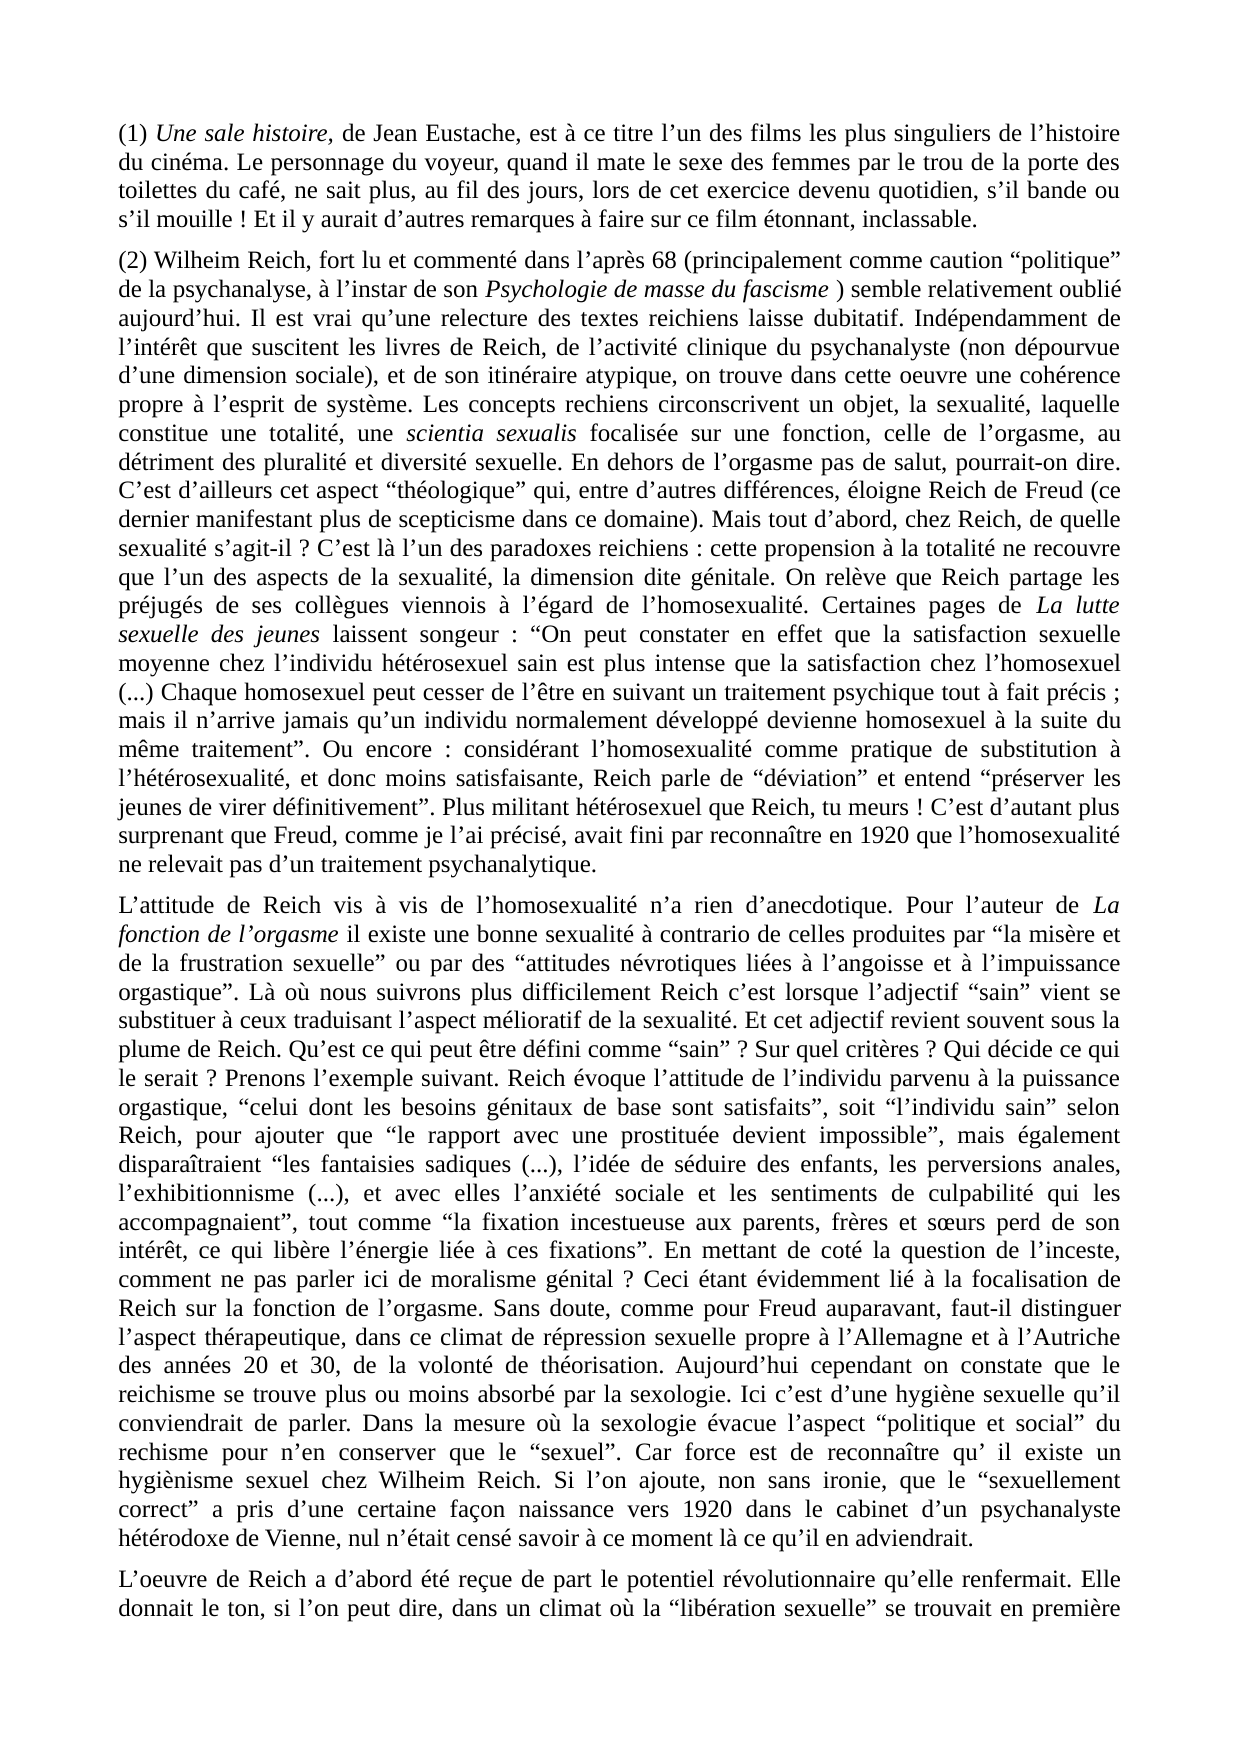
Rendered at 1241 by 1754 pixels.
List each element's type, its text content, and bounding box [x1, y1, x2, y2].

text (1) Une sale histoire, de Jean Eustache, est à ce titre l’un des films les plus singuliers de l’histoire du cinéma. Le personnage du voyeur, quand il mate le sexe des femmes par le trou de la porte des toilettes du café, ne sait plus, au fil des jours, lors de cet exercice devenu quotidien, s’il bande ou s’il mouille ! Et il y aurait d’autres remarques à faire sur ce film étonnant, inclassable. [118, 118, 1122, 233]
text L’attitude de Reich vis à vis de l’homosexualité n’a rien d’anecdotique. Pour l’auteur de La fonction de l’orgasme il existe une bonne sexualité à contrario de celles produites par “la misère et de la frustration sexuelle” ou par des “attitudes névrotiques liées à l’angoisse et à l’impuissance orgastique”. Là où nous suivrons plus difficilement Reich c’est lorsque l’adjectif “sain” vient se substituer à ceux traduisant l’aspect mélioratif de la sexualité. Et cet adjectif revient souvent sous la plume de Reich. Qu’est ce qui peut être défini comme “sain” ? Sur quel critères ? Qui décide ce qui le serait ? Prenons l’exemple suivant. Reich évoque l’attitude de l’individu parvenu à la puissance orgastique, “celui dont les besoins génitaux de base sont satisfaits”, soit “l’individu sain” selon Reich, pour ajouter que “le rapport avec une prostituée devient impossible”, mais également disparaîtraient “les fantaisies sadiques (...), l’idée de séduire des enfants, les perversions anales, l’exhibitionnisme (...), et avec elles l’anxiété sociale et les sentiments de culpabilité qui les accompagnaient”, tout comme “la fixation incestueuse aux parents, frères et sœurs perd de son intérêt, ce qui libère l’énergie liée à ces fixations”. En mettant de coté la question de l’inceste, comment ne pas parler ici de moralisme génital ? Ceci étant évidemment lié à la focalisation de Reich sur la fonction de l’orgasme. Sans doute, comme pour Freud auparavant, faut-il distinguer l’aspect thérapeutique, dans ce climat de répression sexuelle propre à l’Allemagne et à l’Autriche des années 20 et 30, de la volonté de théorisation. Aujourd’hui cependant on constate que le reichisme se trouve plus ou moins absorbé par la sexologie. Ici c’est d’une hygiène sexuelle qu’il conviendrait de parler. Dans la mesure où la sexologie évacue l’aspect “politique et social” du rechisme pour n’en conserver que le “sexuel”. Car force est de reconnaître qu’ il existe un hygiènisme sexuel chez Wilheim Reich. Si l’on ajoute, non sans ironie, que le “sexuellement correct” a pris d’une certaine façon naissance vers 1920 dans le cabinet d’un psychanalyste hétérodoxe de Vienne, nul n’était censé savoir à ce moment là ce qu’il en adviendrait. [118, 891, 1122, 1552]
text L’oeuvre de Reich a d’abord été reçue de part le potentiel révolutionnaire qu’elle renfermait. Elle donnait le ton, si l’on peut dire, dans un climat où la “libération sexuelle” se trouvait en première [118, 1564, 1122, 1622]
text (2) Wilheim Reich, fort lu et commenté dans l’après 68 (principalement comme caution “politique” de la psychanalyse, à l’instar de son Psychologie de masse du fascisme ) semble relativement oublié aujourd’hui. Il est vrai qu’une relecture des textes reichiens laisse dubitatif. Indépendamment de l’intérêt que suscitent les livres de Reich, de l’activité clinique du psychanalyste (non dépourvue d’une dimension sociale), et de son itinéraire atypique, on trouve dans cette oeuvre une cohérence propre à l’esprit de système. Les concepts rechiens circonscrivent un objet, la sexualité, laquelle constitue une totalité, une scientia sexualis focalisée sur une fonction, celle de l’orgasme, au détriment des pluralité et diversité sexuelle. En dehors de l’orgasme pas de salut, pourrait-on dire. C’est d’ailleurs cet aspect “théologique” qui, entre d’autres différences, éloigne Reich de Freud (ce dernier manifestant plus de scepticisme dans ce domaine). Mais tout d’abord, chez Reich, de quelle sexualité s’agit-il ? C’est là l’un des paradoxes reichiens : cette propension à la totalité ne recouvre que l’un des aspects de la sexualité, la dimension dite génitale. On relève que Reich partage les préjugés de ses collègues viennois à l’égard de l’homosexualité. Certaines pages de La lutte sexuelle des jeunes laissent songeur : “On peut constater en effet que la satisfaction sexuelle moyenne chez l’individu hétérosexuel sain est plus intense que la satisfaction chez l’homosexuel (...) Chaque homosexuel peut cesser de l’être en suivant un traitement psychique tout à fait précis ; mais il n’arrive jamais qu’un individu normalement développé devienne homosexuel à la suite du même traitement”. Ou encore : considérant l’homosexualité comme pratique de substitution à l’hétérosexualité, et donc moins satisfaisante, Reich parle de “déviation” et entend “préserver les jeunes de virer définitivement”. Plus militant hétérosexuel que Reich, tu meurs ! C’est d’autant plus surprenant que Freud, comme je l’ai précisé, avait fini par reconnaître en 1920 que l’homosexualité ne relevait pas d’un traitement psychanalytique. [118, 246, 1122, 878]
